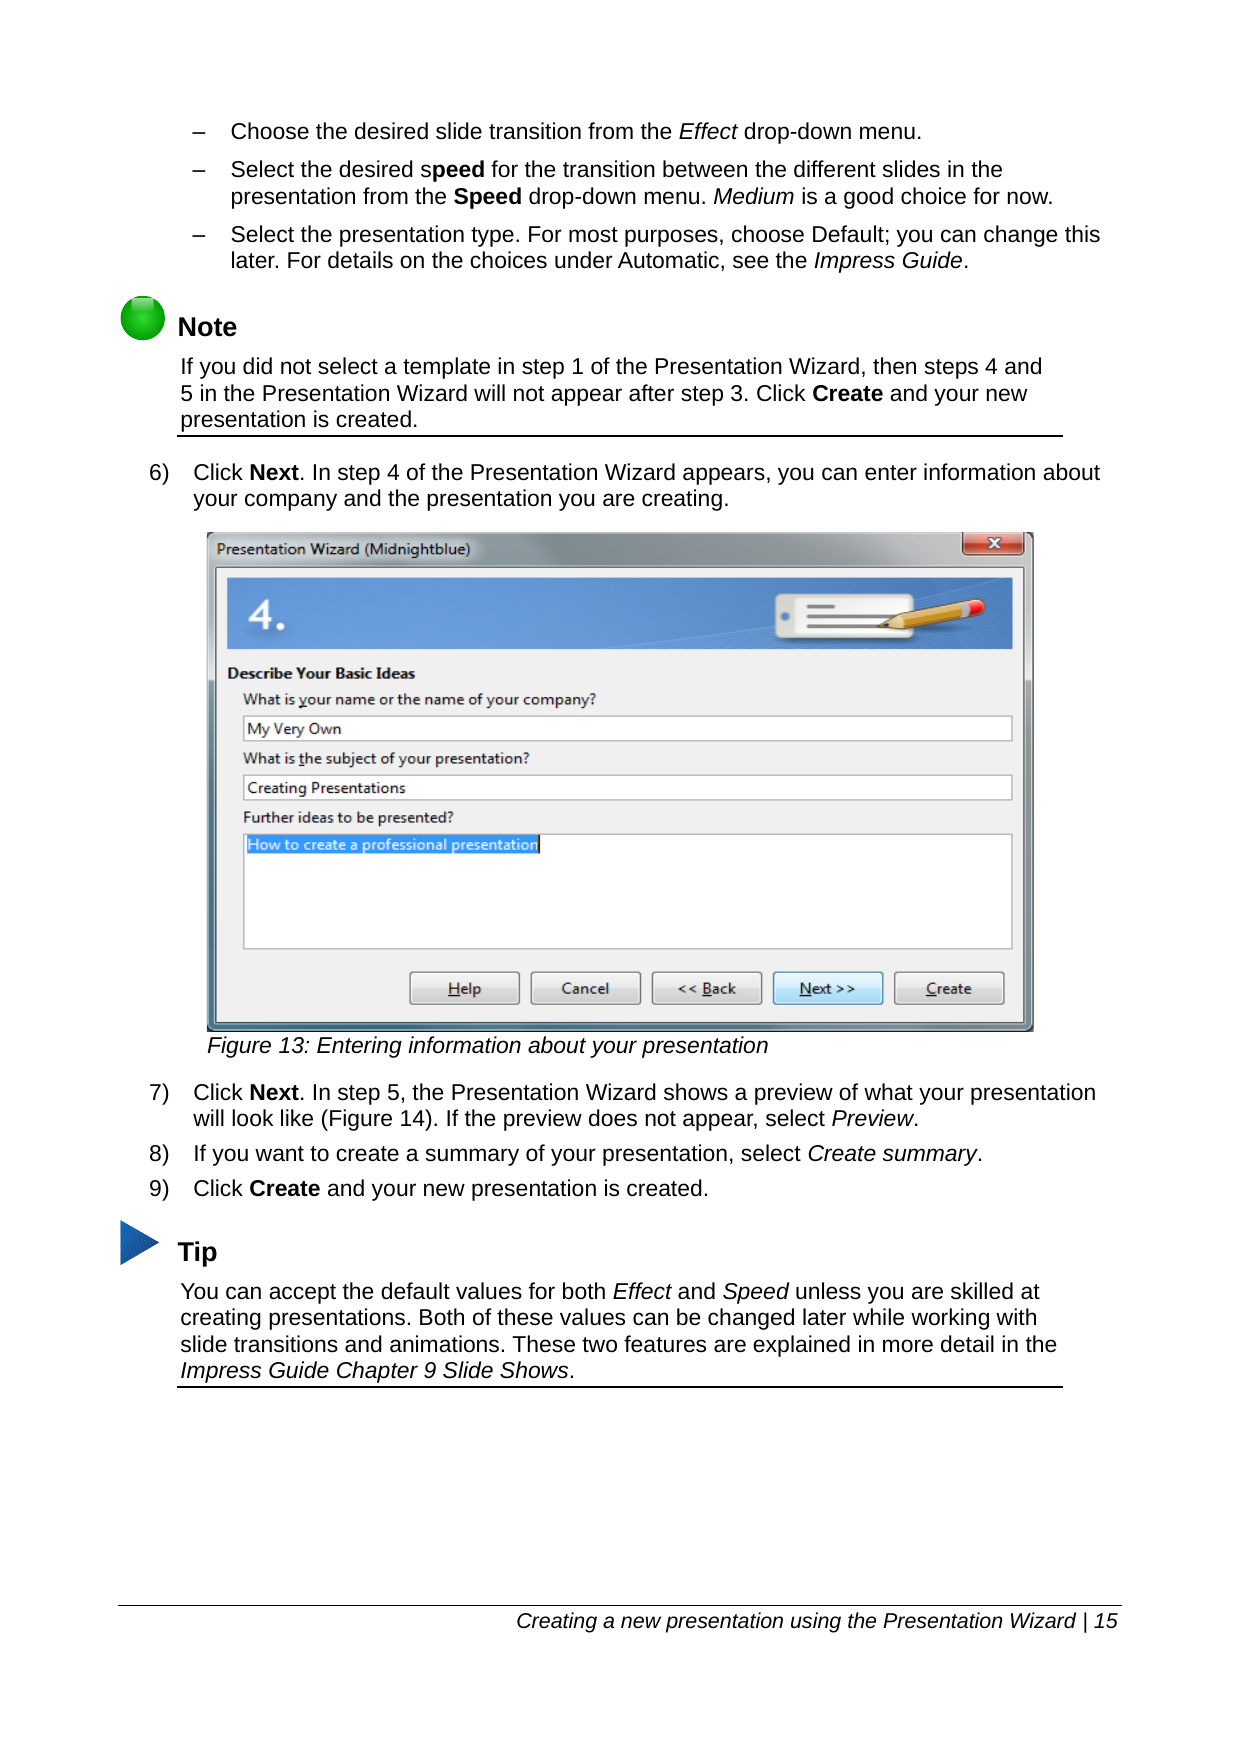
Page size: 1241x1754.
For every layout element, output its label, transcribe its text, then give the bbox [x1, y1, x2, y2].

picture [206, 532, 1034, 1032]
list If you want to create a summary of your presentation, select Create summary. [169, 1140, 1122, 1166]
text You can accept the default values for both Effect and Speed unless you are skilled at creating presentations. Both of these values can be changed later while working with slide transitions and animations. These two features are explained in more detail in the Impress Guide Chapter 9 Slide Shows. [177, 1275, 1063, 1386]
list Select the desired speed for the transition between the different slides in the presentation from the Speed drop-down menu. Medium is a good choice for now. [192, 156, 1122, 209]
list Click Next. In step 4 of the Presentation Wizard appears, you can enter information about your company and the presentation you are creating. [169, 458, 1122, 511]
list Click Next. In step 5, the Presentation Wizard shows a preview of what your presentation will look like (Figure 14). If the preview does not appear, select Preview. [169, 1078, 1122, 1131]
text Figure 13: Entering information about your presentation [207, 1032, 1034, 1058]
subtitle Note [118, 293, 1122, 343]
list Select the presentation type. For most purposes, choose Default; you can change this later. For details on the choices under Automatic, see the Impress Guide. [192, 221, 1122, 274]
list Click Create and your new presentation is created. [169, 1175, 1122, 1202]
list Choose the desired slide transition from the Effect drop-down menu. [192, 118, 1122, 144]
text If you did not select a template in step 1 of the Presentation Wizard, then steps 4 and 5 in the Presentation Wizard will not appear after step 3. Click Create and your new presentation is created. [177, 350, 1063, 435]
subtitle Tip [118, 1218, 1122, 1267]
